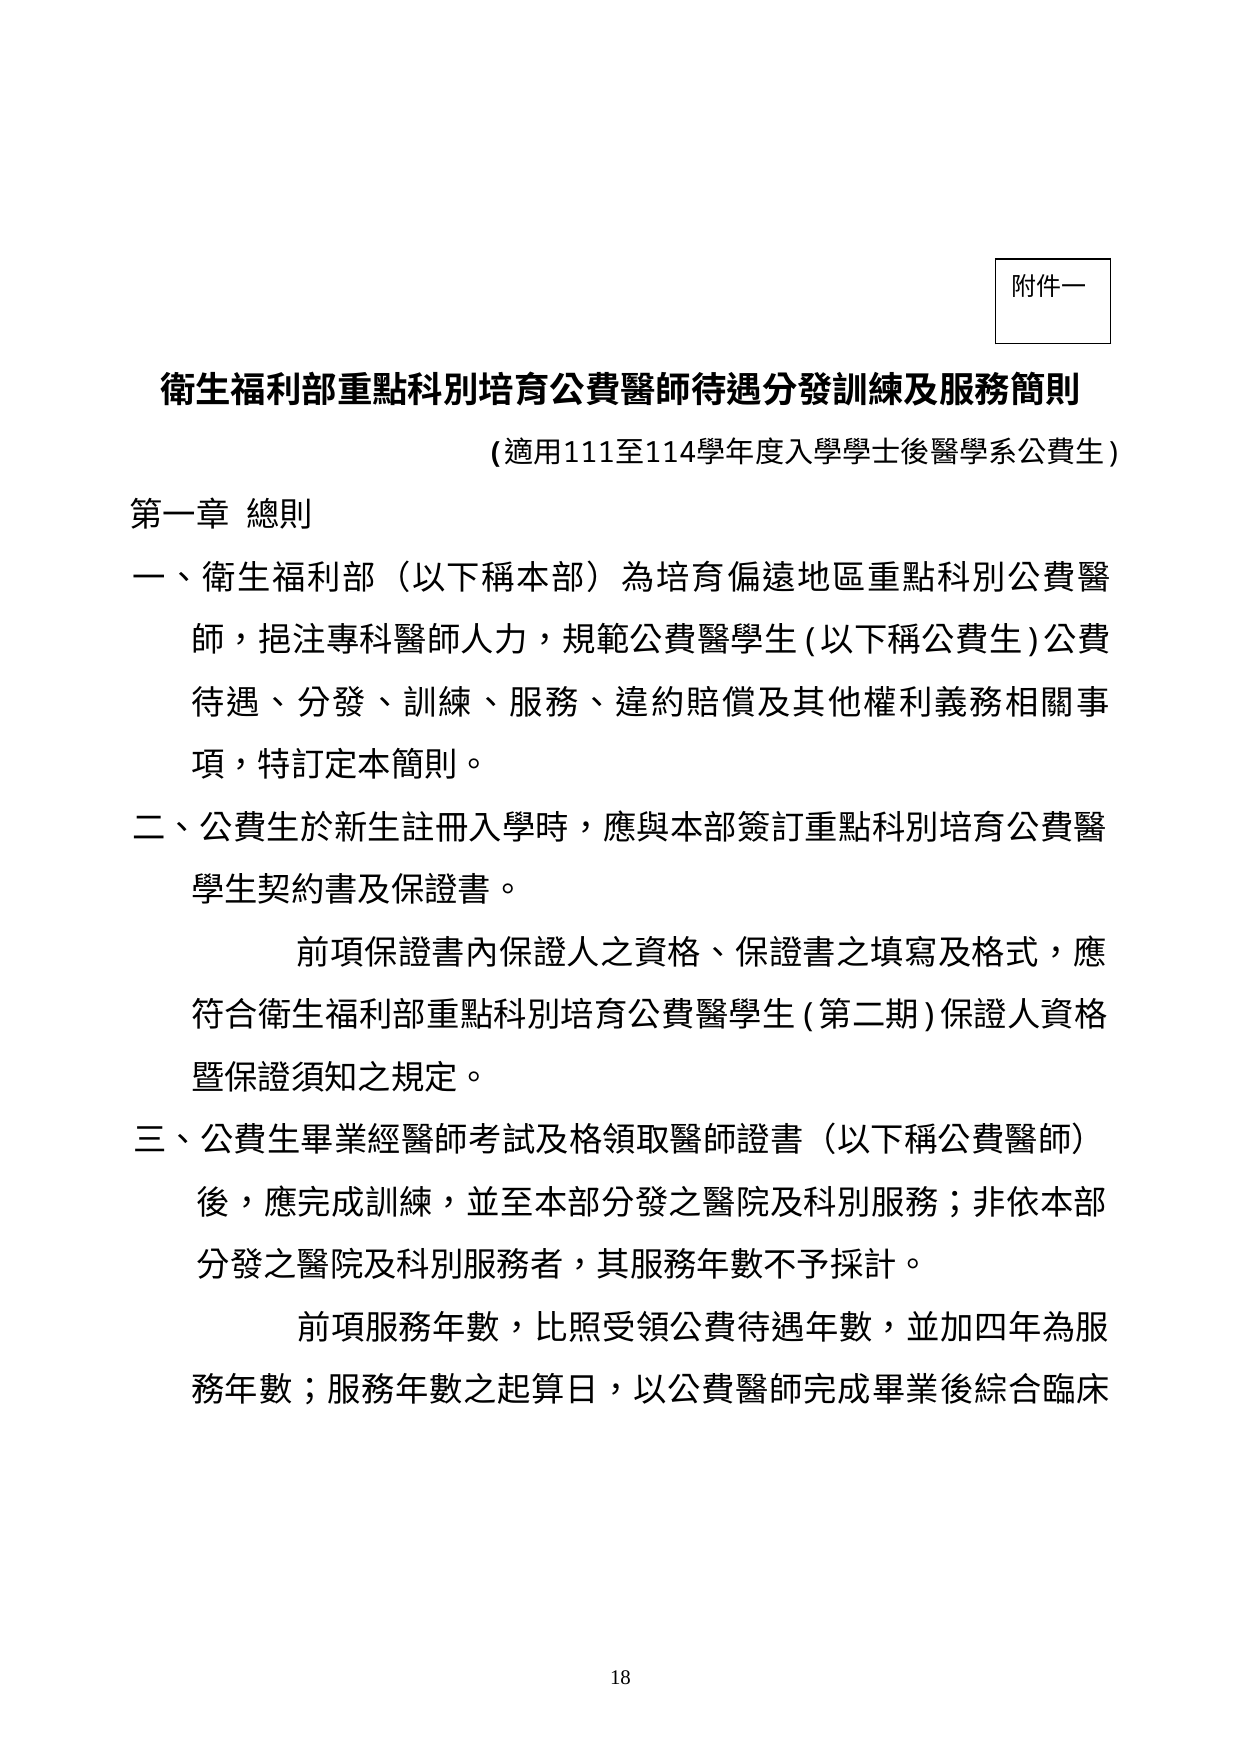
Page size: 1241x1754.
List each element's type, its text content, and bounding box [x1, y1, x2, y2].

text 衛生福利部重點科別培育公費醫師待遇分發訓練及服務簡則 [118, 346, 1122, 408]
table_cell 一、衛生福利部（以下稱本部）為培育偏遠地區重點科別公費醫師，挹注專科醫師人力，規範公費醫學生(以下稱公費生)公費待遇、分發、訓練、服務、違約賠償及其他權利義務相關事項，特訂定本簡則。 [118, 533, 1122, 783]
text (適用111至114學年度入學學士後醫學系公費生) [118, 408, 1122, 471]
table_header 第一章 總則 [118, 471, 1122, 533]
text [996, 260, 1110, 343]
table_cell 三、公費生畢業經醫師考試及格領取醫師證書（以下稱公費醫師）後，應完成訓練，並至本部分發之醫院及科別服務；非依本部分發之醫院及科別服務者，其服務年數不予採計。 前項服務年數，比照受領公費待遇年數，並加四年為服務年數；服務年數之起算日，以公費醫師完成畢業後綜合臨床 [118, 1096, 1122, 1408]
text 附件一 [1011, 267, 1095, 303]
table_cell 二、公費生於新生註冊入學時，應與本部簽訂重點科別培育公費醫學生契約書及保證書。 前項保證書內保證人之資格、保證書之填寫及格式，應符合衛生福利部重點科別培育公費醫學生(第二期)保證人資格暨保證須知之規定。 [118, 783, 1122, 1096]
